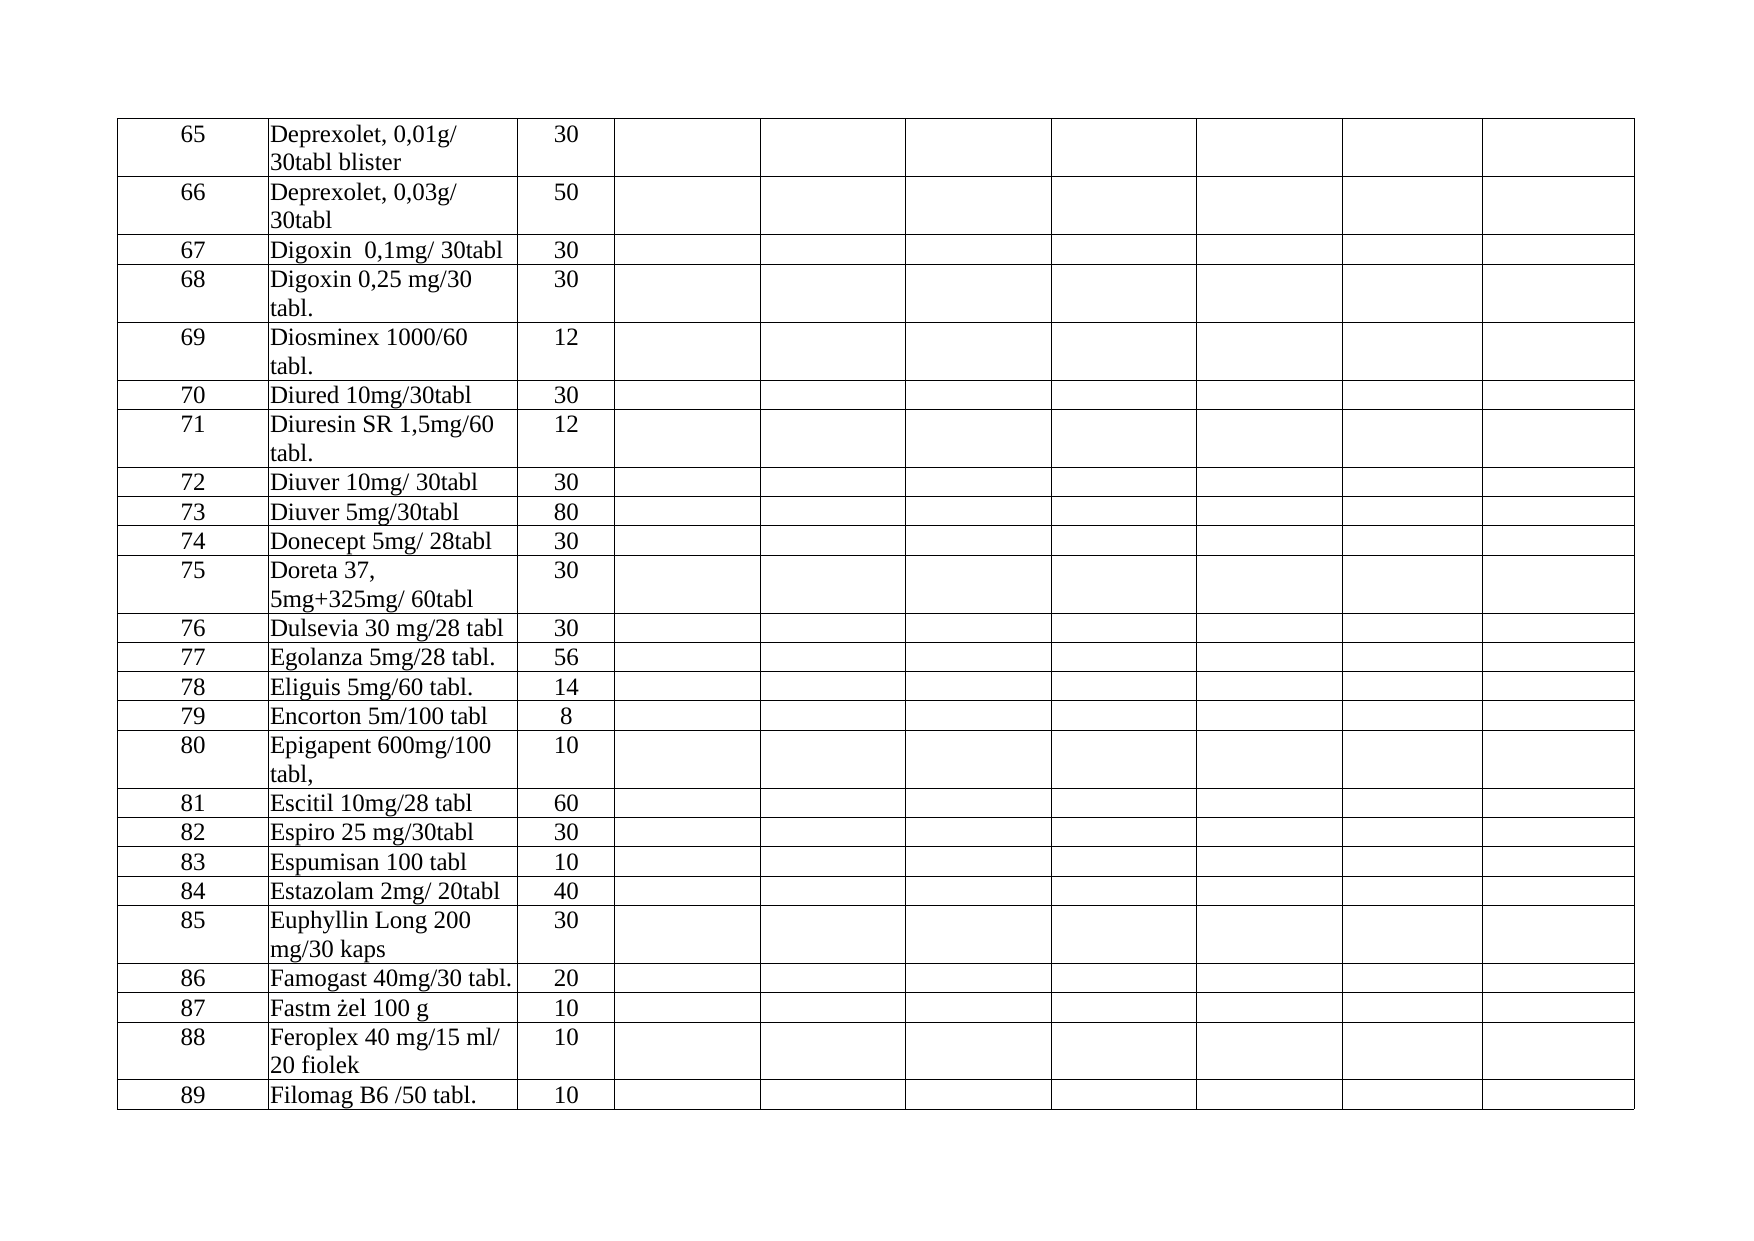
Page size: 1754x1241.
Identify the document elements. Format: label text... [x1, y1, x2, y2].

table_cell [1197, 672, 1342, 700]
table_cell [1343, 672, 1482, 700]
table_cell [761, 964, 905, 992]
table_cell [1052, 265, 1196, 321]
table_cell [1197, 381, 1342, 409]
table_cell [1197, 177, 1342, 234]
table_cell 10 [518, 993, 614, 1021]
table_cell [906, 993, 1051, 1021]
table_cell [1483, 906, 1634, 963]
table_cell [761, 993, 905, 1021]
table_cell [1052, 323, 1196, 379]
table_cell [1052, 177, 1196, 234]
table_cell [1343, 906, 1482, 963]
table_cell [1052, 468, 1196, 496]
table_cell [1483, 1023, 1634, 1079]
table_cell [615, 643, 760, 671]
table_cell 30 [518, 119, 614, 176]
table_cell [1052, 526, 1196, 554]
table_cell [906, 468, 1051, 496]
table_cell [1343, 643, 1482, 671]
table_cell [761, 177, 905, 234]
table_cell [761, 614, 905, 642]
table_cell 87 [118, 993, 268, 1021]
table_cell [761, 526, 905, 554]
table_cell [1052, 410, 1196, 467]
table_cell [615, 906, 760, 963]
table_cell [761, 789, 905, 817]
table_cell [906, 265, 1051, 321]
table_cell 78 [118, 672, 268, 700]
table_cell 68 [118, 265, 268, 321]
table_cell [1197, 818, 1342, 846]
table_cell [1197, 614, 1342, 642]
table_cell 67 [118, 235, 268, 263]
table_cell Doreta 37, 5mg+325mg/ 60tabl [269, 556, 517, 613]
table_cell [1197, 556, 1342, 613]
table_cell [1343, 265, 1482, 321]
table_cell [906, 731, 1051, 788]
table_cell [906, 177, 1051, 234]
table_cell Diuver 5mg/30tabl [269, 497, 517, 525]
table_cell [1052, 556, 1196, 613]
table_cell [1343, 556, 1482, 613]
table_cell [1197, 701, 1342, 730]
table_cell 30 [518, 265, 614, 321]
table_cell [906, 556, 1051, 613]
table_cell [1197, 323, 1342, 379]
table_cell [615, 556, 760, 613]
table_cell 83 [118, 847, 268, 876]
table_cell 30 [518, 906, 614, 963]
table_cell 30 [518, 381, 614, 409]
table_cell 79 [118, 701, 268, 730]
table_cell [615, 701, 760, 730]
table_cell [1483, 847, 1634, 876]
table_cell [615, 847, 760, 876]
table_cell 10 [518, 847, 614, 876]
table_cell [906, 818, 1051, 846]
table_cell [761, 119, 905, 176]
table_cell [1197, 265, 1342, 321]
table_cell Deprexolet, 0,01g/ 30tabl blister [269, 119, 517, 176]
table_cell [1343, 410, 1482, 467]
table_cell [1197, 643, 1342, 671]
table_cell [761, 235, 905, 263]
table_cell [1197, 1080, 1342, 1109]
table_cell [1483, 265, 1634, 321]
table_cell 20 [518, 964, 614, 992]
table_cell [615, 526, 760, 554]
table_cell Feroplex 40 mg/15 ml/ 20 fiolek [269, 1023, 517, 1079]
table_cell 60 [518, 789, 614, 817]
table_cell [906, 964, 1051, 992]
table_cell [1197, 119, 1342, 176]
table_cell [906, 614, 1051, 642]
table_cell [1343, 1080, 1482, 1109]
table_cell [906, 789, 1051, 817]
table_cell [1052, 1080, 1196, 1109]
table_cell [1197, 468, 1342, 496]
table_cell [1483, 731, 1634, 788]
table_cell [615, 177, 760, 234]
table_cell [1343, 964, 1482, 992]
table_cell [615, 789, 760, 817]
table_cell [906, 701, 1051, 730]
table_cell Dulsevia 30 mg/28 tabl [269, 614, 517, 642]
table_cell [615, 877, 760, 905]
table_cell [1483, 1080, 1634, 1109]
table_cell [761, 847, 905, 876]
table_cell [761, 410, 905, 467]
table_cell 80 [118, 731, 268, 788]
table_cell [1343, 119, 1482, 176]
table_cell [1197, 877, 1342, 905]
table_cell 12 [518, 410, 614, 467]
table_cell [615, 119, 760, 176]
table_cell [1052, 614, 1196, 642]
table_cell 88 [118, 1023, 268, 1079]
table_cell Famogast 40mg/30 tabl. [269, 964, 517, 992]
table_cell [761, 265, 905, 321]
table_cell [1483, 323, 1634, 379]
table_cell 73 [118, 497, 268, 525]
table_cell [906, 381, 1051, 409]
table_cell [906, 323, 1051, 379]
table_cell [615, 265, 760, 321]
table_cell [906, 497, 1051, 525]
table_cell [906, 1080, 1051, 1109]
table_cell [761, 468, 905, 496]
table_cell [761, 497, 905, 525]
table_cell 75 [118, 556, 268, 613]
table_cell Diosminex 1000/60 tabl. [269, 323, 517, 379]
table_cell Espumisan 100 tabl [269, 847, 517, 876]
table_cell 66 [118, 177, 268, 234]
table_cell [615, 818, 760, 846]
table_cell [1343, 235, 1482, 263]
table_cell [1343, 877, 1482, 905]
table_cell [1343, 818, 1482, 846]
table_cell [761, 701, 905, 730]
table_cell 40 [518, 877, 614, 905]
table_cell [906, 119, 1051, 176]
table_cell [1052, 877, 1196, 905]
table_cell [906, 847, 1051, 876]
table_cell [1052, 906, 1196, 963]
table_cell [1483, 119, 1634, 176]
table_cell [906, 526, 1051, 554]
table_cell 72 [118, 468, 268, 496]
table_cell [1483, 497, 1634, 525]
table_cell 10 [518, 1023, 614, 1079]
table_cell [615, 614, 760, 642]
table_cell 8 [518, 701, 614, 730]
table_cell [906, 906, 1051, 963]
table_cell [1343, 381, 1482, 409]
table_cell [1052, 731, 1196, 788]
table_cell [906, 235, 1051, 263]
table_cell [1197, 497, 1342, 525]
table_cell [1052, 993, 1196, 1021]
table_cell 84 [118, 877, 268, 905]
table_cell [1197, 993, 1342, 1021]
table_cell Diuver 10mg/ 30tabl [269, 468, 517, 496]
table_cell [1343, 323, 1482, 379]
table_cell [1483, 643, 1634, 671]
table_cell [1343, 497, 1482, 525]
table_cell 71 [118, 410, 268, 467]
table_cell Escitil 10mg/28 tabl [269, 789, 517, 817]
table_cell 30 [518, 614, 614, 642]
table_cell [761, 1023, 905, 1079]
table_cell [1343, 468, 1482, 496]
table_cell [906, 410, 1051, 467]
table_cell Digoxin 0,1mg/ 30tabl [269, 235, 517, 263]
table_cell 82 [118, 818, 268, 846]
table_cell [1483, 177, 1634, 234]
table_cell 10 [518, 731, 614, 788]
table_cell [1052, 119, 1196, 176]
table_cell [761, 877, 905, 905]
table_cell 30 [518, 818, 614, 846]
table_cell [1483, 526, 1634, 554]
table_cell [615, 410, 760, 467]
table_cell [1483, 964, 1634, 992]
table_cell [1483, 381, 1634, 409]
table_cell 65 [118, 119, 268, 176]
table_cell Estazolam 2mg/ 20tabl [269, 877, 517, 905]
table_cell Filomag B6 /50 tabl. [269, 1080, 517, 1109]
table_cell [1197, 789, 1342, 817]
table_cell [1052, 235, 1196, 263]
table_cell [1052, 701, 1196, 730]
table_cell Eliguis 5mg/60 tabl. [269, 672, 517, 700]
table_cell [1483, 468, 1634, 496]
table_cell [1052, 643, 1196, 671]
table_cell [1483, 993, 1634, 1021]
table_cell [1197, 410, 1342, 467]
table_cell [1343, 526, 1482, 554]
table_cell [1343, 177, 1482, 234]
table_cell 85 [118, 906, 268, 963]
table_cell [1197, 235, 1342, 263]
table_cell 30 [518, 526, 614, 554]
table_cell 30 [518, 235, 614, 263]
table_cell [1197, 847, 1342, 876]
table_cell [1343, 614, 1482, 642]
table_cell [1343, 1023, 1482, 1079]
table_cell [906, 643, 1051, 671]
table_cell [1197, 1023, 1342, 1079]
table_cell [1483, 701, 1634, 730]
table_cell [906, 877, 1051, 905]
table_cell [1343, 847, 1482, 876]
table_cell 30 [518, 556, 614, 613]
table_cell [761, 381, 905, 409]
table_cell [1052, 672, 1196, 700]
table_cell [1483, 235, 1634, 263]
table_cell [1483, 818, 1634, 846]
table_cell 81 [118, 789, 268, 817]
table_cell [615, 731, 760, 788]
table_cell Diured 10mg/30tabl [269, 381, 517, 409]
table_cell 76 [118, 614, 268, 642]
table_cell [615, 672, 760, 700]
table_cell 74 [118, 526, 268, 554]
table_cell [615, 993, 760, 1021]
table_cell [1052, 497, 1196, 525]
table_cell 10 [518, 1080, 614, 1109]
table_cell [1197, 964, 1342, 992]
table_cell [1483, 672, 1634, 700]
table_cell [761, 323, 905, 379]
table_cell [1052, 964, 1196, 992]
table_cell [1052, 1023, 1196, 1079]
table_cell [1483, 614, 1634, 642]
table_cell [761, 556, 905, 613]
table_cell 14 [518, 672, 614, 700]
table_cell [1052, 381, 1196, 409]
table_cell [1197, 906, 1342, 963]
table_cell [761, 731, 905, 788]
table_cell Digoxin 0,25 mg/30 tabl. [269, 265, 517, 321]
table_cell [906, 672, 1051, 700]
table_cell [615, 323, 760, 379]
table_cell [906, 1023, 1051, 1079]
table_cell [615, 1023, 760, 1079]
table_cell [1483, 789, 1634, 817]
table_cell Deprexolet, 0,03g/ 30tabl [269, 177, 517, 234]
table_cell Fastm żel 100 g [269, 993, 517, 1021]
table_cell Encorton 5m/100 tabl [269, 701, 517, 730]
table_cell [1343, 993, 1482, 1021]
table_cell 80 [518, 497, 614, 525]
table_cell [1052, 789, 1196, 817]
table_cell 70 [118, 381, 268, 409]
table_cell [1483, 556, 1634, 613]
table_cell [761, 643, 905, 671]
table_cell Espiro 25 mg/30tabl [269, 818, 517, 846]
table_cell [1197, 731, 1342, 788]
table_cell 86 [118, 964, 268, 992]
table_cell 50 [518, 177, 614, 234]
table_cell 89 [118, 1080, 268, 1109]
table_cell Diuresin SR 1,5mg/60 tabl. [269, 410, 517, 467]
table_cell [761, 906, 905, 963]
table_cell 56 [518, 643, 614, 671]
table_cell 12 [518, 323, 614, 379]
table_cell 77 [118, 643, 268, 671]
table_cell [1343, 701, 1482, 730]
table_cell [615, 1080, 760, 1109]
table_cell 69 [118, 323, 268, 379]
table_cell [615, 468, 760, 496]
table_cell [615, 497, 760, 525]
table_cell [1343, 731, 1482, 788]
table_cell [761, 1080, 905, 1109]
table_cell [1052, 847, 1196, 876]
table_cell Egolanza 5mg/28 tabl. [269, 643, 517, 671]
table_cell Donecept 5mg/ 28tabl [269, 526, 517, 554]
table_cell [1483, 410, 1634, 467]
table_cell [761, 818, 905, 846]
table_cell [1197, 526, 1342, 554]
table_cell [615, 235, 760, 263]
table_cell [1052, 818, 1196, 846]
table_cell Euphyllin Long 200 mg/30 kaps [269, 906, 517, 963]
table_cell [615, 964, 760, 992]
table_cell [761, 672, 905, 700]
table_cell [615, 381, 760, 409]
table_cell Epigapent 600mg/100 tabl, [269, 731, 517, 788]
table_cell [1343, 789, 1482, 817]
table_cell 30 [518, 468, 614, 496]
table_cell [1483, 877, 1634, 905]
